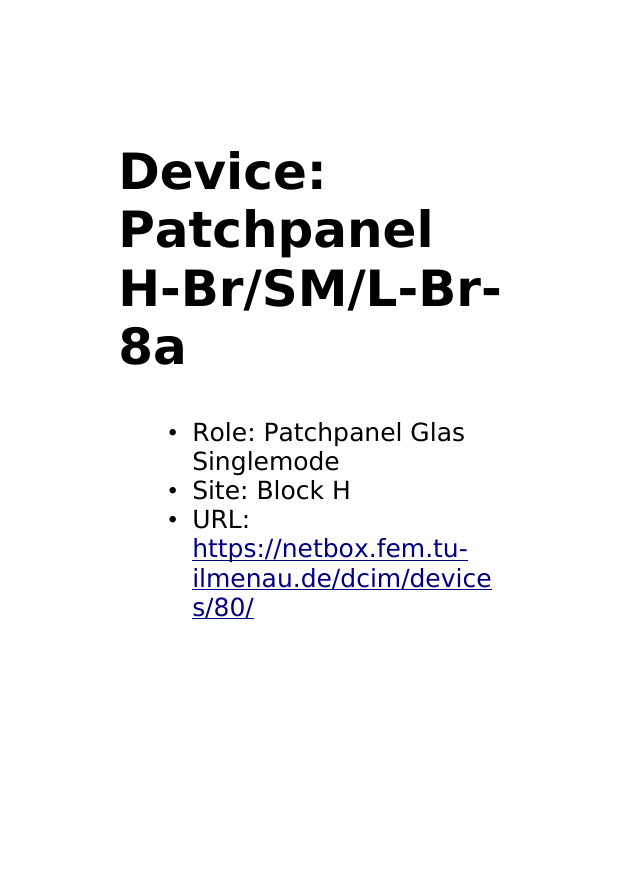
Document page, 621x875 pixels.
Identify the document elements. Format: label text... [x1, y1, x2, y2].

list URL: https://netbox.fem.tu-ilmenau.de/dcim/devices/80/ [177, 506, 502, 622]
subtitle Device: Patchpanel H-Br/SM/L-Br-8a [118, 143, 502, 376]
list Site: Block H [177, 476, 502, 506]
list Role: Patchpanel Glas Singlemode [177, 418, 502, 476]
